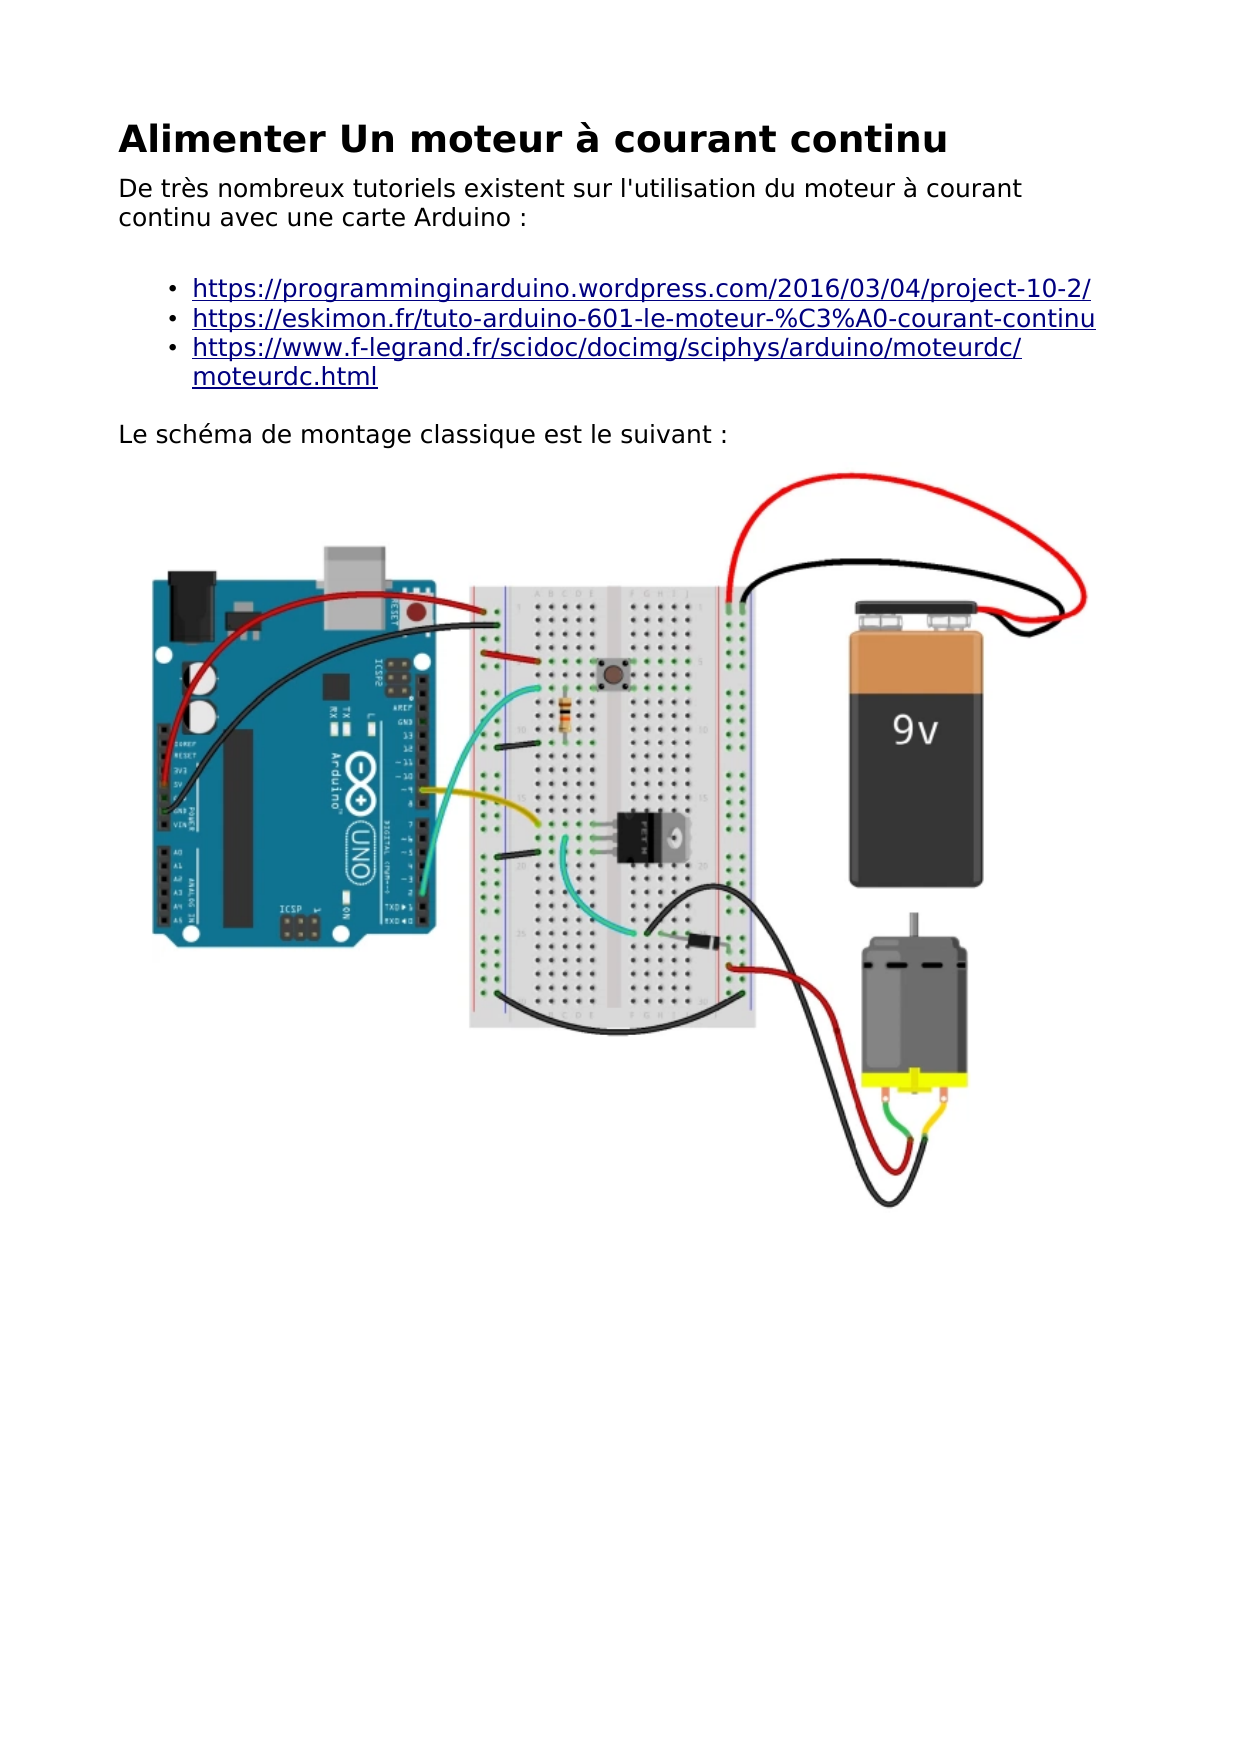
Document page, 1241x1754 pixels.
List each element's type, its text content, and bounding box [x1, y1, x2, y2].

list https://www.f-legrand.fr/scidoc/docimg/sciphys/arduino/moteurdc/moteurdc.html [177, 333, 1122, 391]
text Le schéma de montage classique est le suivant : [118, 421, 1122, 450]
picture [151, 462, 1089, 1217]
subtitle Alimenter Un moteur à courant continu [118, 118, 1122, 162]
list https://eskimon.fr/tuto-arduino-601-le-moteur-%C3%A0-courant-continu [177, 304, 1122, 333]
text De très nombreux tutoriels existent sur l'utilisation du moteur à courant continu avec une carte Arduino : [118, 174, 1122, 233]
list https://programminginarduino.wordpress.com/2016/03/04/project-10-2/ [177, 274, 1122, 304]
